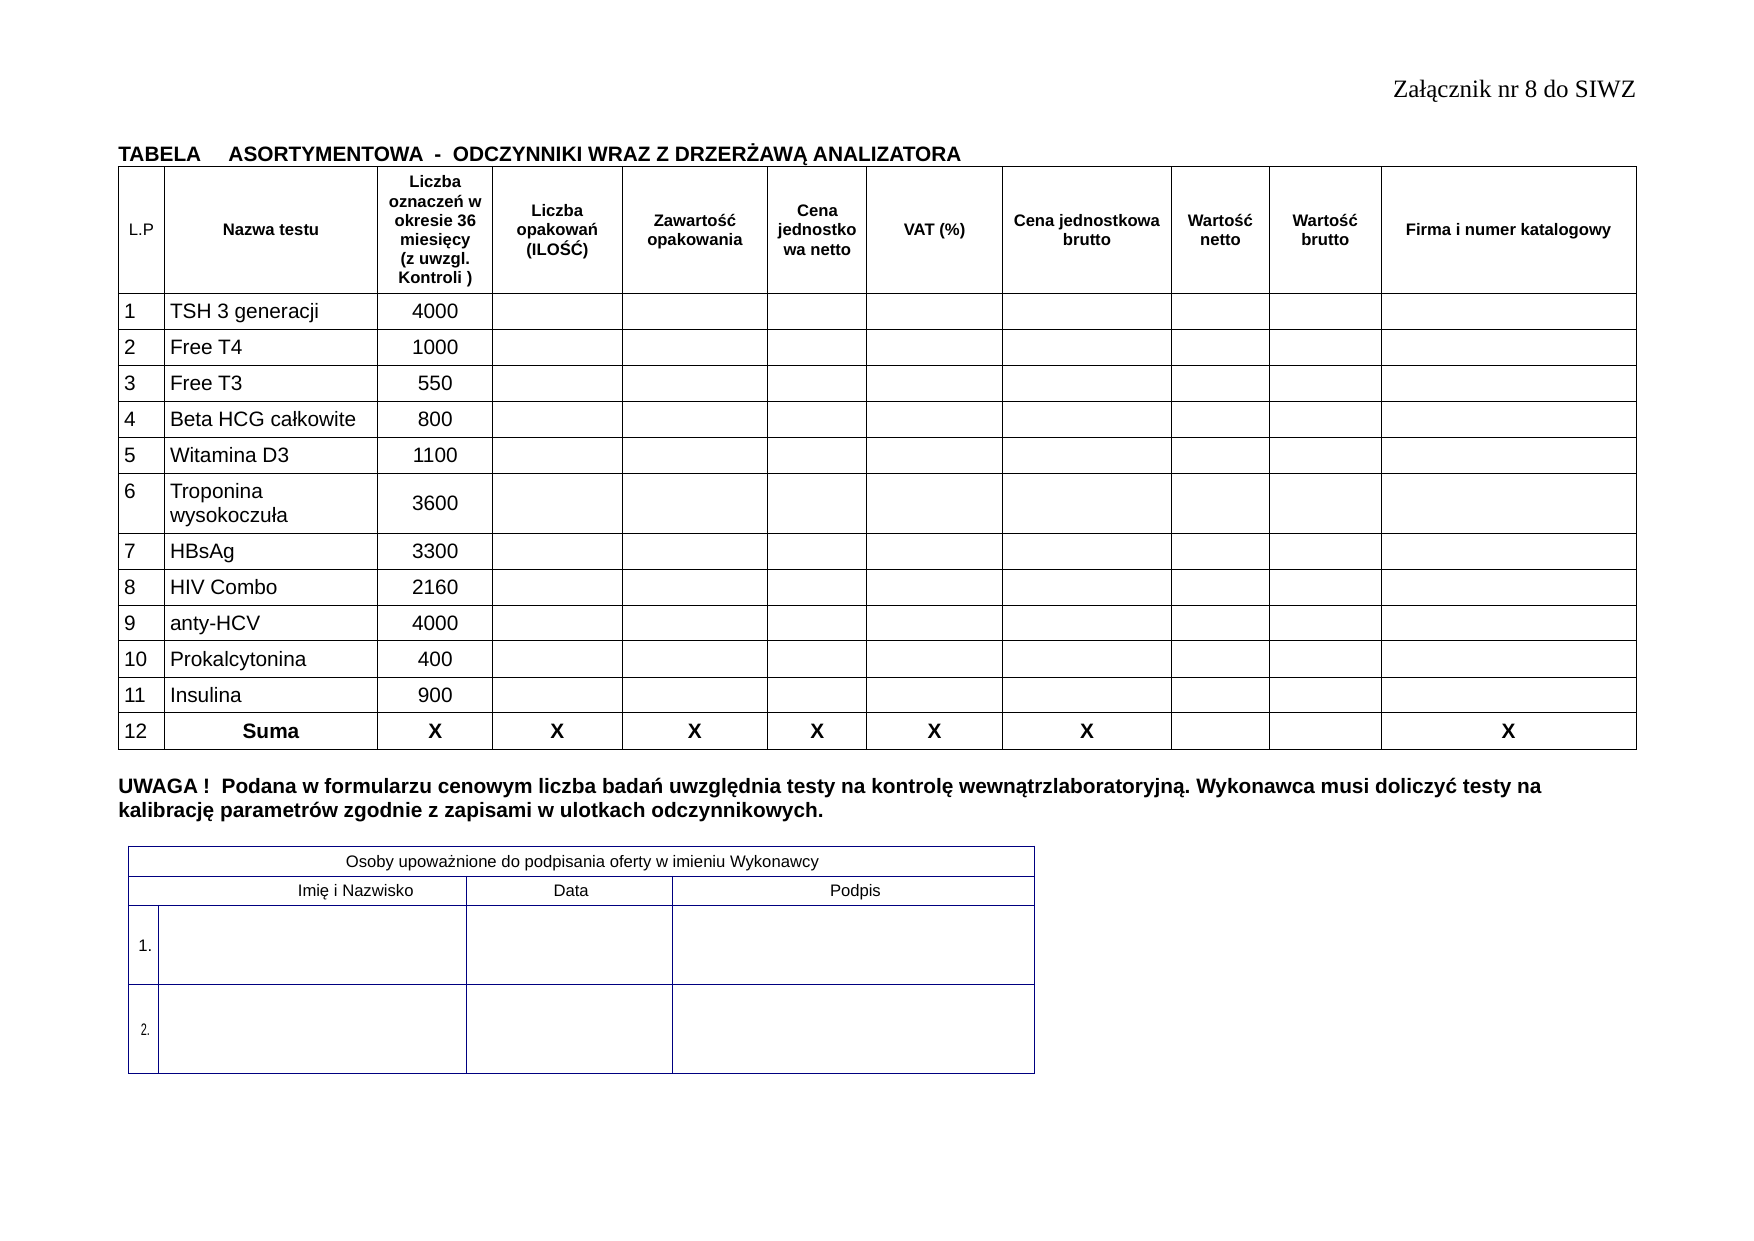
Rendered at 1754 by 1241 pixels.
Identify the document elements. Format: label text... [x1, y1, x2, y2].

table_cell [1172, 366, 1269, 401]
table_cell [493, 402, 622, 437]
table_cell [1382, 534, 1636, 568]
table_cell [1003, 534, 1171, 568]
table_cell [1270, 366, 1381, 401]
table_cell Suma [165, 713, 377, 749]
table_cell X [768, 713, 866, 749]
table_cell 11 [119, 678, 164, 712]
table_cell [1270, 534, 1381, 568]
table_cell Insulina [165, 678, 377, 712]
table_cell [768, 641, 866, 676]
table_cell [1172, 678, 1269, 712]
table_cell [1172, 330, 1269, 365]
table_cell [623, 366, 767, 401]
table_header Wartość netto [1172, 167, 1269, 293]
table_cell [1003, 570, 1171, 604]
table_cell 400 [378, 641, 492, 676]
table_cell 10 [119, 641, 164, 676]
table_cell 900 [378, 678, 492, 712]
table_cell X [623, 713, 767, 749]
table_cell [493, 678, 622, 712]
table_cell [1003, 641, 1171, 676]
table_cell [1382, 294, 1636, 329]
table_cell Troponina wysokoczuła [165, 474, 377, 533]
table_cell [623, 474, 767, 533]
table_header Liczba oznaczeń w okresie 36 miesięcy (z uwzgl. Kontroli ) [378, 167, 492, 293]
table_cell [1382, 678, 1636, 712]
table_cell [493, 641, 622, 676]
table_cell [623, 570, 767, 604]
table_cell [1172, 474, 1269, 533]
table_cell 1. [129, 906, 158, 984]
table_cell TSH 3 generacji [165, 294, 377, 329]
table_cell X [867, 713, 1002, 749]
table_cell [1270, 678, 1381, 712]
table_header Firma i numer katalogowy [1382, 167, 1636, 293]
table_cell 12 [119, 713, 164, 749]
table_cell [1270, 438, 1381, 473]
table_cell [493, 534, 622, 568]
table_cell [1003, 330, 1171, 365]
table_cell [1270, 713, 1381, 749]
table_cell [1382, 366, 1636, 401]
table_cell [867, 330, 1002, 365]
table_cell [1382, 438, 1636, 473]
table_cell [1382, 330, 1636, 365]
table_cell [623, 534, 767, 568]
table_cell [768, 366, 866, 401]
table_cell Free T3 [165, 366, 377, 401]
table_cell 800 [378, 402, 492, 437]
table_cell X [493, 713, 622, 749]
table_header Osoby upoważnione do podpisania oferty w imieniu Wykonawcy [129, 847, 1034, 876]
table_cell Witamina D3 [165, 438, 377, 473]
table_cell [1270, 474, 1381, 533]
table_cell [1382, 606, 1636, 640]
table_cell [1003, 294, 1171, 329]
table_cell [867, 438, 1002, 473]
table_cell [623, 402, 767, 437]
table_cell [768, 438, 866, 473]
table_header L.P [119, 167, 164, 293]
table_cell [768, 570, 866, 604]
table_cell [867, 402, 1002, 437]
table_cell anty-HCV [165, 606, 377, 640]
table_cell [768, 330, 866, 365]
table_cell HBsAg [165, 534, 377, 568]
table_cell [1172, 534, 1269, 568]
table_cell [1382, 570, 1636, 604]
table_cell [867, 534, 1002, 568]
table_cell [768, 474, 866, 533]
table_cell [623, 641, 767, 676]
table_cell [1172, 570, 1269, 604]
table_cell [623, 438, 767, 473]
table_header VAT (%) [867, 167, 1002, 293]
table_header Cena jednostkowa netto [768, 167, 866, 293]
table_cell 4000 [378, 294, 492, 329]
text UWAGA ! Podana w formularzu cenowym liczba badań uwzględnia testy na kontrolę wewnątrzlaboratoryjną. Wykonawca musi doliczyć testy na kalibrację parametrów zgodnie z zapisami w ulotkach odczynnikowych. [118, 774, 1636, 822]
table_cell [1270, 606, 1381, 640]
table_cell Prokalcytonina [165, 641, 377, 676]
table_cell 4000 [378, 606, 492, 640]
table_cell 5 [119, 438, 164, 473]
table_cell [1382, 641, 1636, 676]
table_cell [159, 906, 466, 984]
table_cell [1172, 438, 1269, 473]
table_cell 4 [119, 402, 164, 437]
table_cell [768, 402, 866, 437]
table_cell [673, 906, 1034, 984]
table_cell 1 [119, 294, 164, 329]
table_cell [1382, 402, 1636, 437]
table_cell [1003, 606, 1171, 640]
table_header Liczba opakowań (ILOŚĆ) [493, 167, 622, 293]
table_cell X [1382, 713, 1636, 749]
table_cell 3600 [378, 474, 492, 533]
table_cell [867, 570, 1002, 604]
table_cell 1100 [378, 438, 492, 473]
table_cell [467, 985, 672, 1073]
table_cell Beta HCG całkowite [165, 402, 377, 437]
table_cell [1172, 402, 1269, 437]
table_cell [493, 570, 622, 604]
table_cell [623, 678, 767, 712]
table_cell [867, 606, 1002, 640]
table_cell [1172, 294, 1269, 329]
table_cell X [378, 713, 492, 749]
table_cell [159, 985, 466, 1073]
table_cell [1172, 641, 1269, 676]
table_cell [1003, 474, 1171, 533]
table_cell [1382, 474, 1636, 533]
table_cell [768, 606, 866, 640]
table_cell [1270, 294, 1381, 329]
table_cell Imię i Nazwisko [129, 877, 466, 905]
table_cell [493, 294, 622, 329]
table_cell [623, 606, 767, 640]
table_header Wartość brutto [1270, 167, 1381, 293]
table_cell 1000 [378, 330, 492, 365]
table_cell [467, 906, 672, 984]
table_cell 6 [119, 474, 164, 533]
table_cell 7 [119, 534, 164, 568]
table_cell 8 [119, 570, 164, 604]
table_cell 2160 [378, 570, 492, 604]
table_cell [493, 366, 622, 401]
table_cell [1172, 606, 1269, 640]
table_cell [768, 678, 866, 712]
table_cell 3300 [378, 534, 492, 568]
table_cell Podpis [673, 877, 1034, 905]
table_cell Data [467, 877, 672, 905]
table_cell [1003, 402, 1171, 437]
table_cell [867, 678, 1002, 712]
table_cell [867, 294, 1002, 329]
table_cell 9 [119, 606, 164, 640]
table_cell [1003, 678, 1171, 712]
table_cell [1270, 330, 1381, 365]
table_cell HIV Combo [165, 570, 377, 604]
table_cell [623, 294, 767, 329]
table_header Cena jednostkowa brutto [1003, 167, 1171, 293]
table_cell [1003, 366, 1171, 401]
table_cell [493, 438, 622, 473]
table_cell 3 [119, 366, 164, 401]
table_cell 2 [119, 330, 164, 365]
table_cell [867, 366, 1002, 401]
table_cell [867, 641, 1002, 676]
table_cell [493, 606, 622, 640]
table_cell [493, 330, 622, 365]
table_cell X [1003, 713, 1171, 749]
table_cell [768, 294, 866, 329]
table_cell [623, 330, 767, 365]
table_cell [1270, 570, 1381, 604]
table_cell [768, 534, 866, 568]
table_cell [867, 474, 1002, 533]
table_cell Free T4 [165, 330, 377, 365]
table_cell [1270, 402, 1381, 437]
table_cell [493, 474, 622, 533]
table_cell [673, 985, 1034, 1073]
table_cell [1003, 438, 1171, 473]
table_header Nazwa testu [165, 167, 377, 293]
table_cell [1172, 713, 1269, 749]
table_header Zawartość opakowania [623, 167, 767, 293]
table_cell [1270, 641, 1381, 676]
text TABELA ASORTYMENTOWA - ODCZYNNIKI WRAZ Z DRZERŻAWĄ ANALIZATORA [118, 142, 1636, 166]
table_cell 2. [129, 985, 158, 1073]
table_cell 550 [378, 366, 492, 401]
